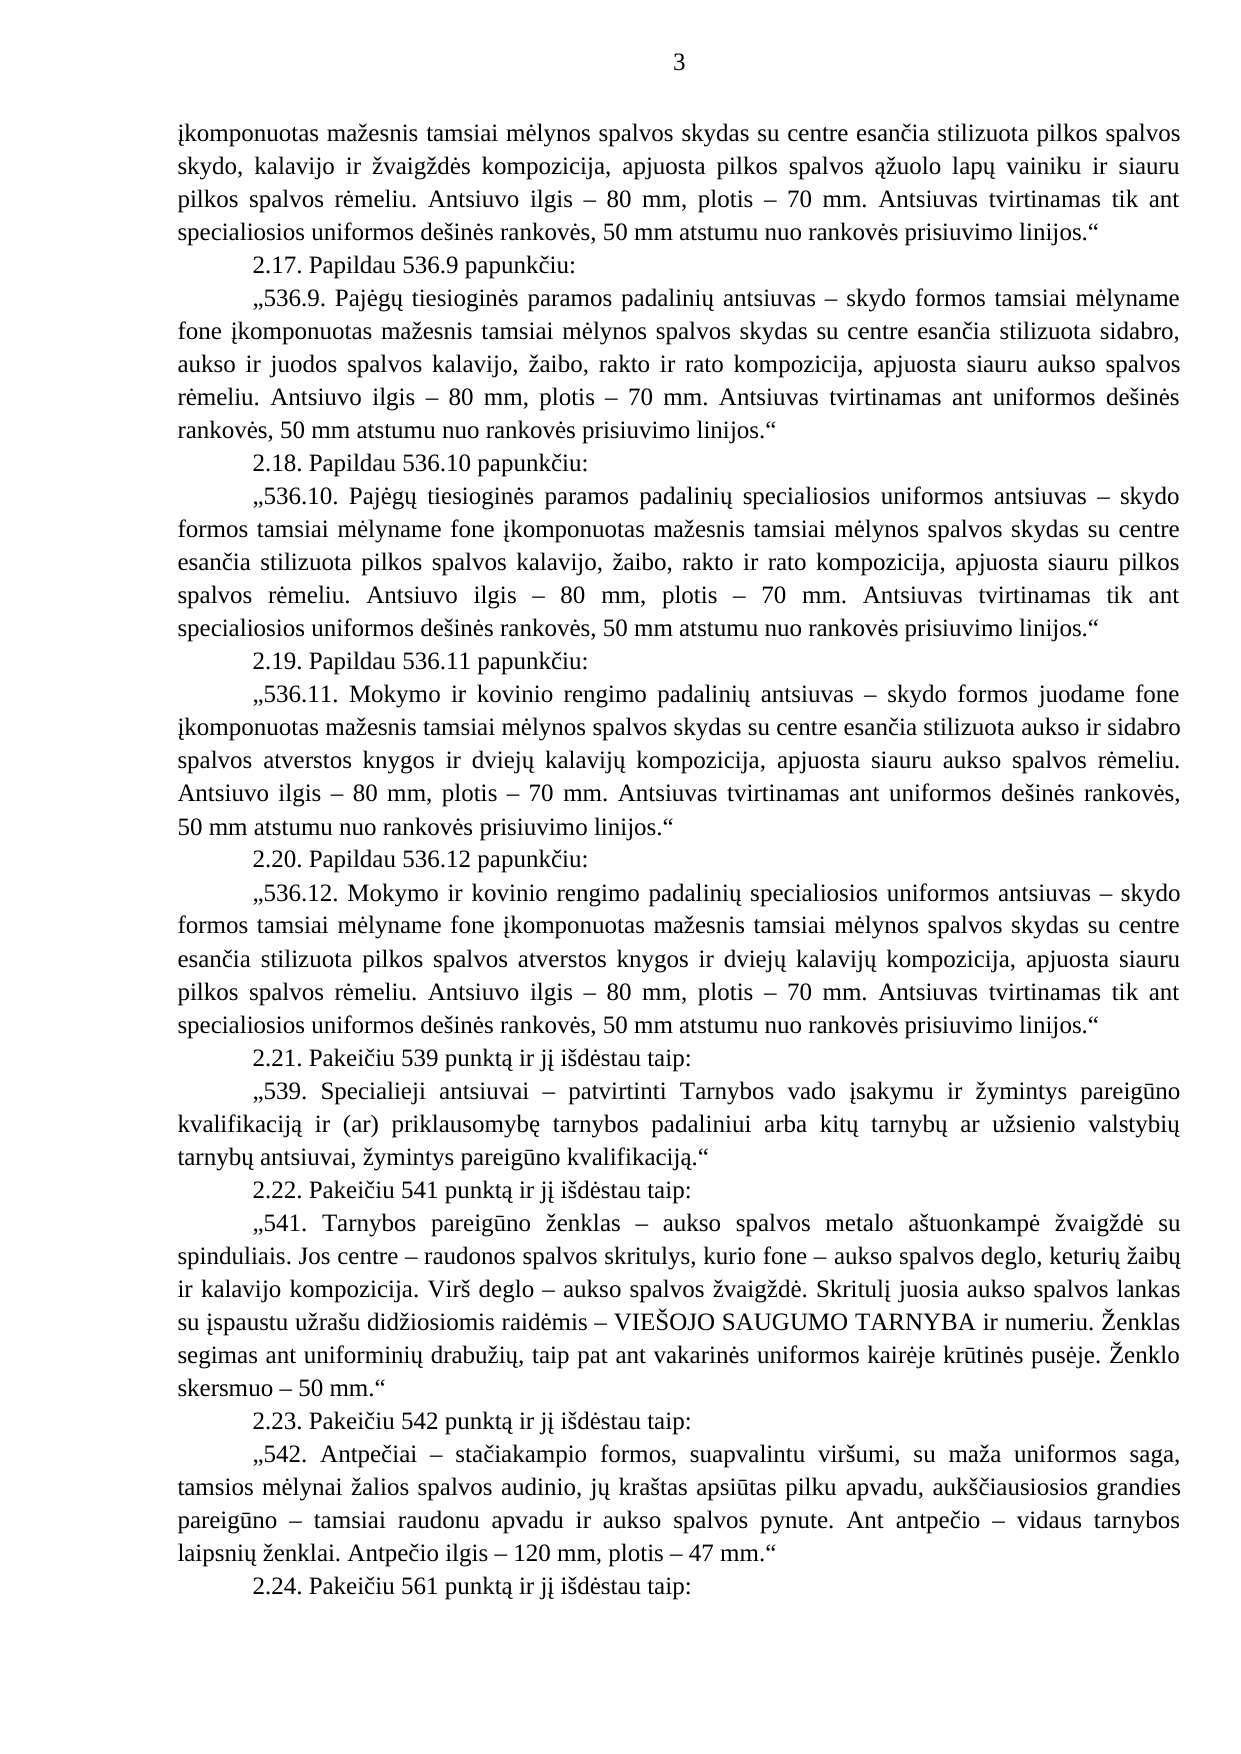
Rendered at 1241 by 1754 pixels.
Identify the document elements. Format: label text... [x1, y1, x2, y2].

text 2.23. Pakeičiu 542 punktą ir jį išdėstau taip: [177, 1406, 1181, 1435]
text „541. Tarnybos pareigūno ženklas – aukso spalvos metalo aštuonkampė žvaigždė su spinduliais. Jos centre – raudonos spalvos skritulys, kurio fone – aukso spalvos deglo, keturių žaibų ir kalavijo kompozicija. Virš deglo – aukso spalvos žvaigždė. Skritulį juosia aukso spalvos lankas su įspaustu užrašu didžiosiomis raidėmis – VIEŠOJO SAUGUMO TARNYBA ir numeriu. Ženklas segimas ant uniforminių drabužių, taip pat ant vakarinės uniformos kairėje krūtinės pusėje. Ženklo skersmuo – 50 mm.“ [177, 1208, 1181, 1402]
text 2.21. Pakeičiu 539 punktą ir jį išdėstau taip: [177, 1043, 1181, 1071]
text 2.20. Papildau 536.12 papunkčiu: [177, 844, 1181, 873]
text „536.11. Mokymo ir kovinio rengimo padalinių antsiuvas – skydo formos juodame fone įkomponuotas mažesnis tamsiai mėlynos spalvos skydas su centre esančia stilizuota aukso ir sidabro spalvos atverstos knygos ir dviejų kalavijų kompozicija, apjuosta siauru aukso spalvos rėmeliu. Antsiuvo ilgis – 80 mm, plotis – 70 mm. Antsiuvas tvirtinamas ant uniformos dešinės rankovės, 50 mm atstumu nuo rankovės prisiuvimo linijos.“ [177, 679, 1181, 840]
text „542. Antpečiai – stačiakampio formos, suapvalintu viršumi, su maža uniformos saga, tamsios mėlynai žalios spalvos audinio, jų kraštas apsiūtas pilku apvadu, aukščiausiosios grandies pareigūno – tamsiai raudonu apvadu ir aukso spalvos pynute. Ant antpečio – vidaus tarnybos laipsnių ženklai. Antpečio ilgis – 120 mm, plotis – 47 mm.“ [177, 1439, 1181, 1567]
text 2.18. Papildau 536.10 papunkčiu: [177, 448, 1181, 477]
text „536.12. Mokymo ir kovinio rengimo padalinių specialiosios uniformos antsiuvas – skydo formos tamsiai mėlyname fone įkomponuotas mažesnis tamsiai mėlynos spalvos skydas su centre esančia stilizuota pilkos spalvos atverstos knygos ir dviejų kalavijų kompozicija, apjuosta siauru pilkos spalvos rėmeliu. Antsiuvo ilgis – 80 mm, plotis – 70 mm. Antsiuvas tvirtinamas tik ant specialiosios uniformos dešinės rankovės, 50 mm atstumu nuo rankovės prisiuvimo linijos.“ [177, 878, 1181, 1038]
text įkomponuotas mažesnis tamsiai mėlynos spalvos skydas su centre esančia stilizuota pilkos spalvos skydo, kalavijo ir žvaigždės kompozicija, apjuosta pilkos spalvos ąžuolo lapų vainiku ir siauru pilkos spalvos rėmeliu. Antsiuvo ilgis – 80 mm, plotis – 70 mm. Antsiuvas tvirtinamas tik ant specialiosios uniformos dešinės rankovės, 50 mm atstumu nuo rankovės prisiuvimo linijos.“ [177, 118, 1181, 246]
text 2.24. Pakeičiu 561 punktą ir jį išdėstau taip: [177, 1571, 1181, 1600]
text „536.9. Pajėgų tiesioginės paramos padalinių antsiuvas – skydo formos tamsiai mėlyname fone įkomponuotas mažesnis tamsiai mėlynos spalvos skydas su centre esančia stilizuota sidabro, aukso ir juodos spalvos kalavijo, žaibo, rakto ir rato kompozicija, apjuosta siauru aukso spalvos rėmeliu. Antsiuvo ilgis – 80 mm, plotis – 70 mm. Antsiuvas tvirtinamas ant uniformos dešinės rankovės, 50 mm atstumu nuo rankovės prisiuvimo linijos.“ [177, 283, 1181, 444]
text 2.19. Papildau 536.11 papunkčiu: [177, 646, 1181, 675]
text 2.22. Pakeičiu 541 punktą ir jį išdėstau taip: [177, 1175, 1181, 1203]
text „539. Specialieji antsiuvai – patvirtinti Tarnybos vado įsakymu ir žymintys pareigūno kvalifikaciją ir (ar) priklausomybę tarnybos padaliniui arba kitų tarnybų ar užsienio valstybių tarnybų antsiuvai, žymintys pareigūno kvalifikaciją.“ [177, 1076, 1181, 1171]
text 2.17. Papildau 536.9 papunkčiu: [177, 250, 1181, 279]
text „536.10. Pajėgų tiesioginės paramos padalinių specialiosios uniformos antsiuvas – skydo formos tamsiai mėlyname fone įkomponuotas mažesnis tamsiai mėlynos spalvos skydas su centre esančia stilizuota pilkos spalvos kalavijo, žaibo, rakto ir rato kompozicija, apjuosta siauru pilkos spalvos rėmeliu. Antsiuvo ilgis – 80 mm, plotis – 70 mm. Antsiuvas tvirtinamas tik ant specialiosios uniformos dešinės rankovės, 50 mm atstumu nuo rankovės prisiuvimo linijos.“ [177, 481, 1181, 642]
